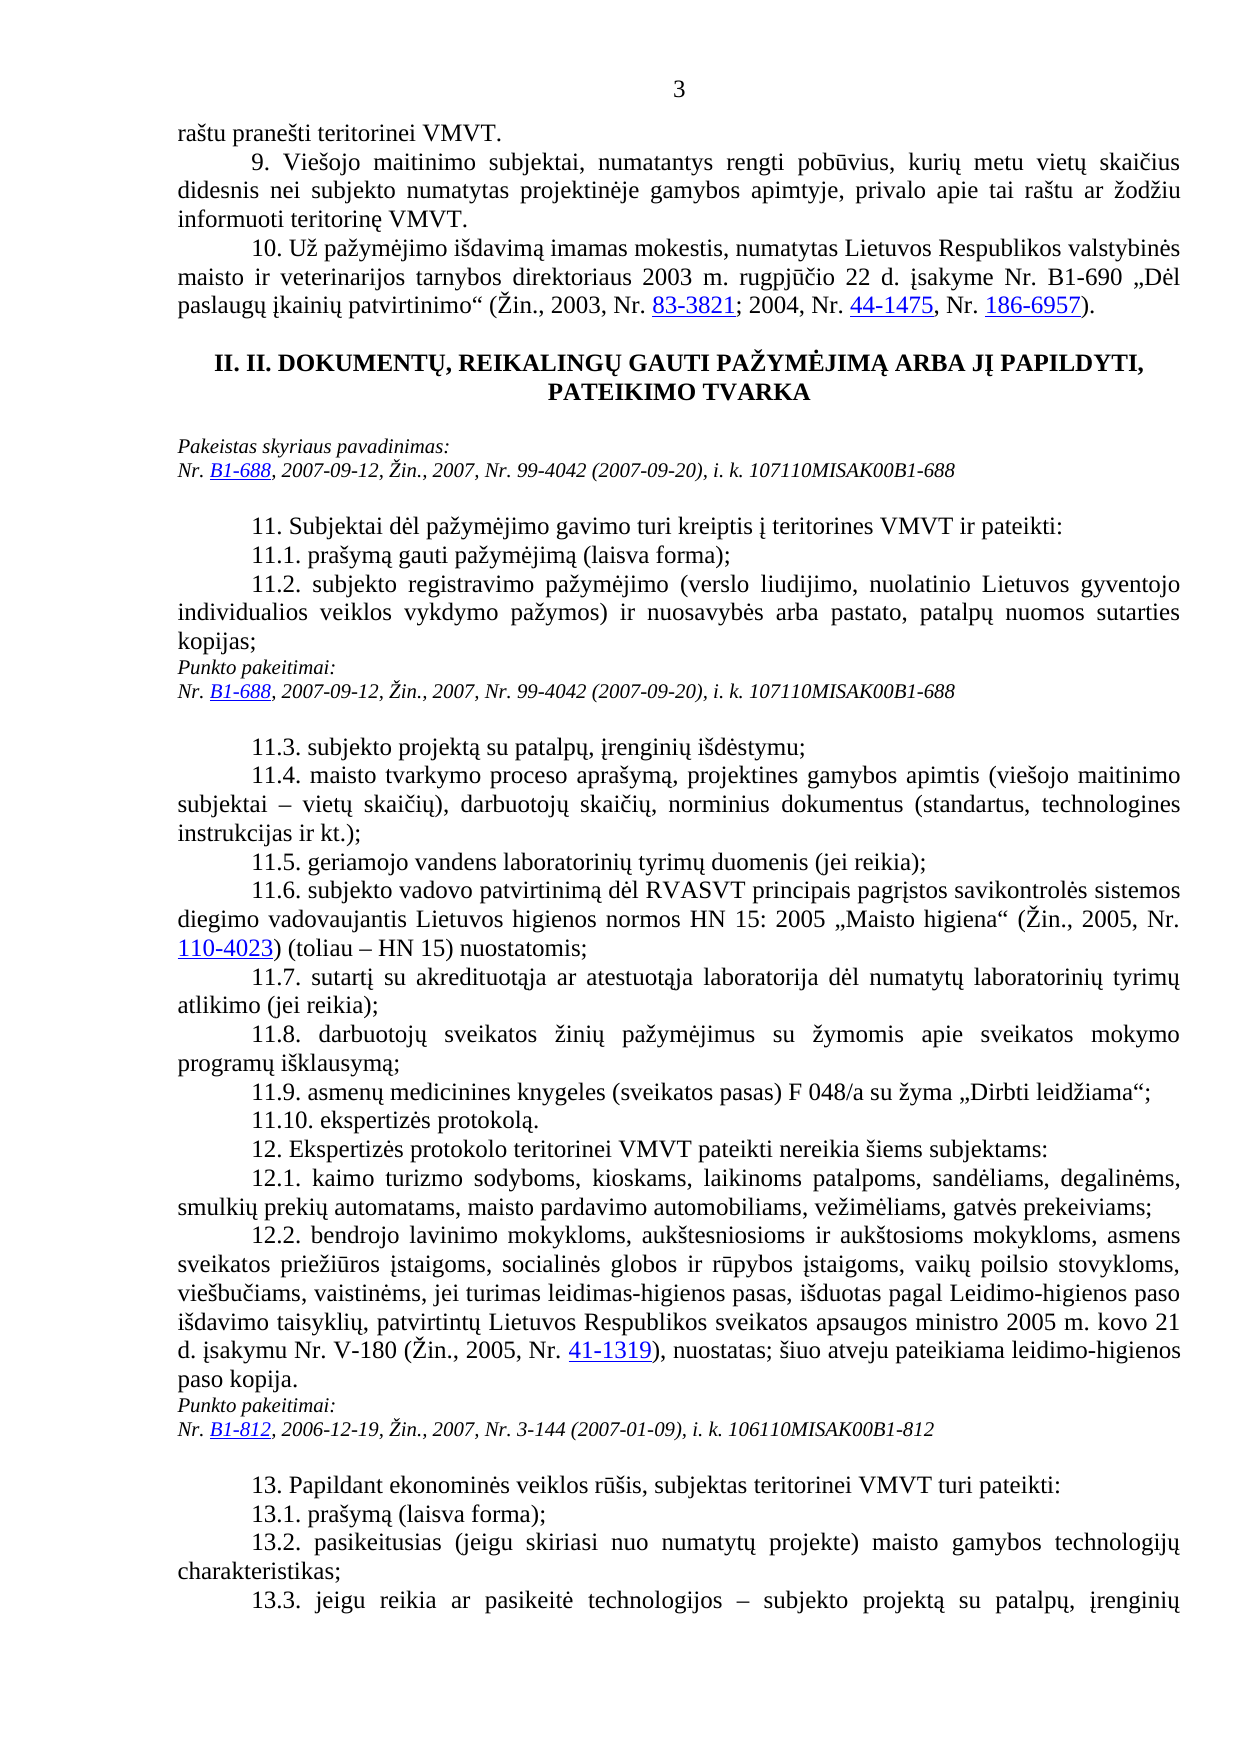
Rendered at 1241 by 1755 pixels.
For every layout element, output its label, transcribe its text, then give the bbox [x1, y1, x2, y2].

text 11. Subjektai dėl pažymėjimo gavimo turi kreiptis į teritorines VMVT ir pateikti: [177, 511, 1181, 540]
text raštu pranešti teritorinei VMVT. [177, 118, 1181, 147]
text 9. Viešojo maitinimo subjektai, numatantys rengti pobūvius, kurių metu vietų skaičius didesnis nei subjekto numatytas projektinėje gamybos apimtyje, privalo apie tai raštu ar žodžiu informuoti teritorinę VMVT. [177, 147, 1181, 233]
text Punkto pakeitimai: [177, 1393, 1181, 1417]
text 13.3. jeigu reikia ar pasikeitė technologijos – subjekto projektą su patalpų, įrenginių [177, 1585, 1181, 1614]
text 13.2. pasikeitusias (jeigu skiriasi nuo numatytų projekte) maisto gamybos technologijų charakteristikas; [177, 1527, 1181, 1585]
text 12.2. bendrojo lavinimo mokykloms, aukštesniosioms ir aukštosioms mokykloms, asmens sveikatos priežiūros įstaigoms, socialinės globos ir rūpybos įstaigoms, vaikų poilsio stovykloms, viešbučiams, vaistinėms, jei turimas leidimas-higienos pasas, išduotas pagal Leidimo-higienos paso išdavimo taisyklių, patvirtintų Lietuvos Respublikos sveikatos apsaugos ministro 2005 m. kovo 21 d. įsakymu Nr. V-180 (Žin., 2005, Nr. 41-1319), nuostatas; šiuo atveju pateikiama leidimo-higienos paso kopija. [177, 1221, 1181, 1393]
text 11.5. geriamojo vandens laboratorinių tyrimų duomenis (jei reikia); [177, 847, 1181, 876]
text 11.10. ekspertizės protokolą. [177, 1106, 1181, 1134]
text 10. Už pažymėjimo išdavimą imamas mokestis, numatytas Lietuvos Respublikos valstybinės maisto ir veterinarijos tarnybos direktoriaus 2003 m. rugpjūčio 22 d. įsakyme Nr. B1-690 „Dėl paslaugų įkainių patvirtinimo“ (Žin., 2003, Nr. 83-3821; 2004, Nr. 44-1475, Nr. 186-6957). [177, 233, 1181, 319]
text II. II. DOKUMENTŲ, REIKALINGŲ GAUTI PAŽYMĖJIMĄ ARBA JĮ PAPILDYTI, PATEIKIMO TVARKA [177, 348, 1181, 406]
text 11.1. prašymą gauti pažymėjimą (laisva forma); [177, 540, 1181, 569]
text Nr. B1-688, 2007-09-12, Žin., 2007, Nr. 99-4042 (2007-09-20), i. k. 107110MISAK00B1-688 [177, 679, 1181, 703]
text 11.3. subjekto projektą su patalpų, įrenginių išdėstymu; [177, 732, 1181, 761]
text 12.1. kaimo turizmo sodyboms, kioskams, laikinoms patalpoms, sandėliams, degalinėms, smulkių prekių automatams, maisto pardavimo automobiliams, vežimėliams, gatvės prekeiviams; [177, 1163, 1181, 1221]
text 12. Ekspertizės protokolo teritorinei VMVT pateikti nereikia šiems subjektams: [177, 1134, 1181, 1163]
text 13. Papildant ekonominės veiklos rūšis, subjektas teritorinei VMVT turi pateikti: [177, 1470, 1181, 1499]
text 11.8. darbuotojų sveikatos žinių pažymėjimus su žymomis apie sveikatos mokymo programų išklausymą; [177, 1019, 1181, 1077]
text 11.9. asmenų medicinines knygeles (sveikatos pasas) F 048/a su žyma „Dirbti leidžiama“; [177, 1077, 1181, 1106]
text 13.1. prašymą (laisva forma); [177, 1499, 1181, 1527]
text 11.6. subjekto vadovo patvirtinimą dėl RVASVT principais pagrįstos savikontrolės sistemos diegimo vadovaujantis Lietuvos higienos normos HN 15: 2005 „Maisto higiena“ (Žin., 2005, Nr. 110-4023) (toliau – HN 15) nuostatomis; [177, 876, 1181, 962]
text Nr. B1-688, 2007-09-12, Žin., 2007, Nr. 99-4042 (2007-09-20), i. k. 107110MISAK00B1-688 [177, 458, 1181, 482]
text 11.4. maisto tvarkymo proceso aprašymą, projektines gamybos apimtis (viešojo maitinimo subjektai – vietų skaičių), darbuotojų skaičių, norminius dokumentus (standartus, technologines instrukcijas ir kt.); [177, 761, 1181, 847]
text Pakeistas skyriaus pavadinimas: [177, 434, 1181, 458]
text Nr. B1-812, 2006-12-19, Žin., 2007, Nr. 3-144 (2007-01-09), i. k. 106110MISAK00B1-812 [177, 1417, 1181, 1441]
text 11.2. subjekto registravimo pažymėjimo (verslo liudijimo, nuolatinio Lietuvos gyventojo individualios veiklos vykdymo pažymos) ir nuosavybės arba pastato, patalpų nuomos sutarties kopijas; [177, 569, 1181, 655]
text Punkto pakeitimai: [177, 655, 1181, 679]
text 11.7. sutartį su akredituotąja ar atestuotąja laboratorija dėl numatytų laboratorinių tyrimų atlikimo (jei reikia); [177, 962, 1181, 1019]
